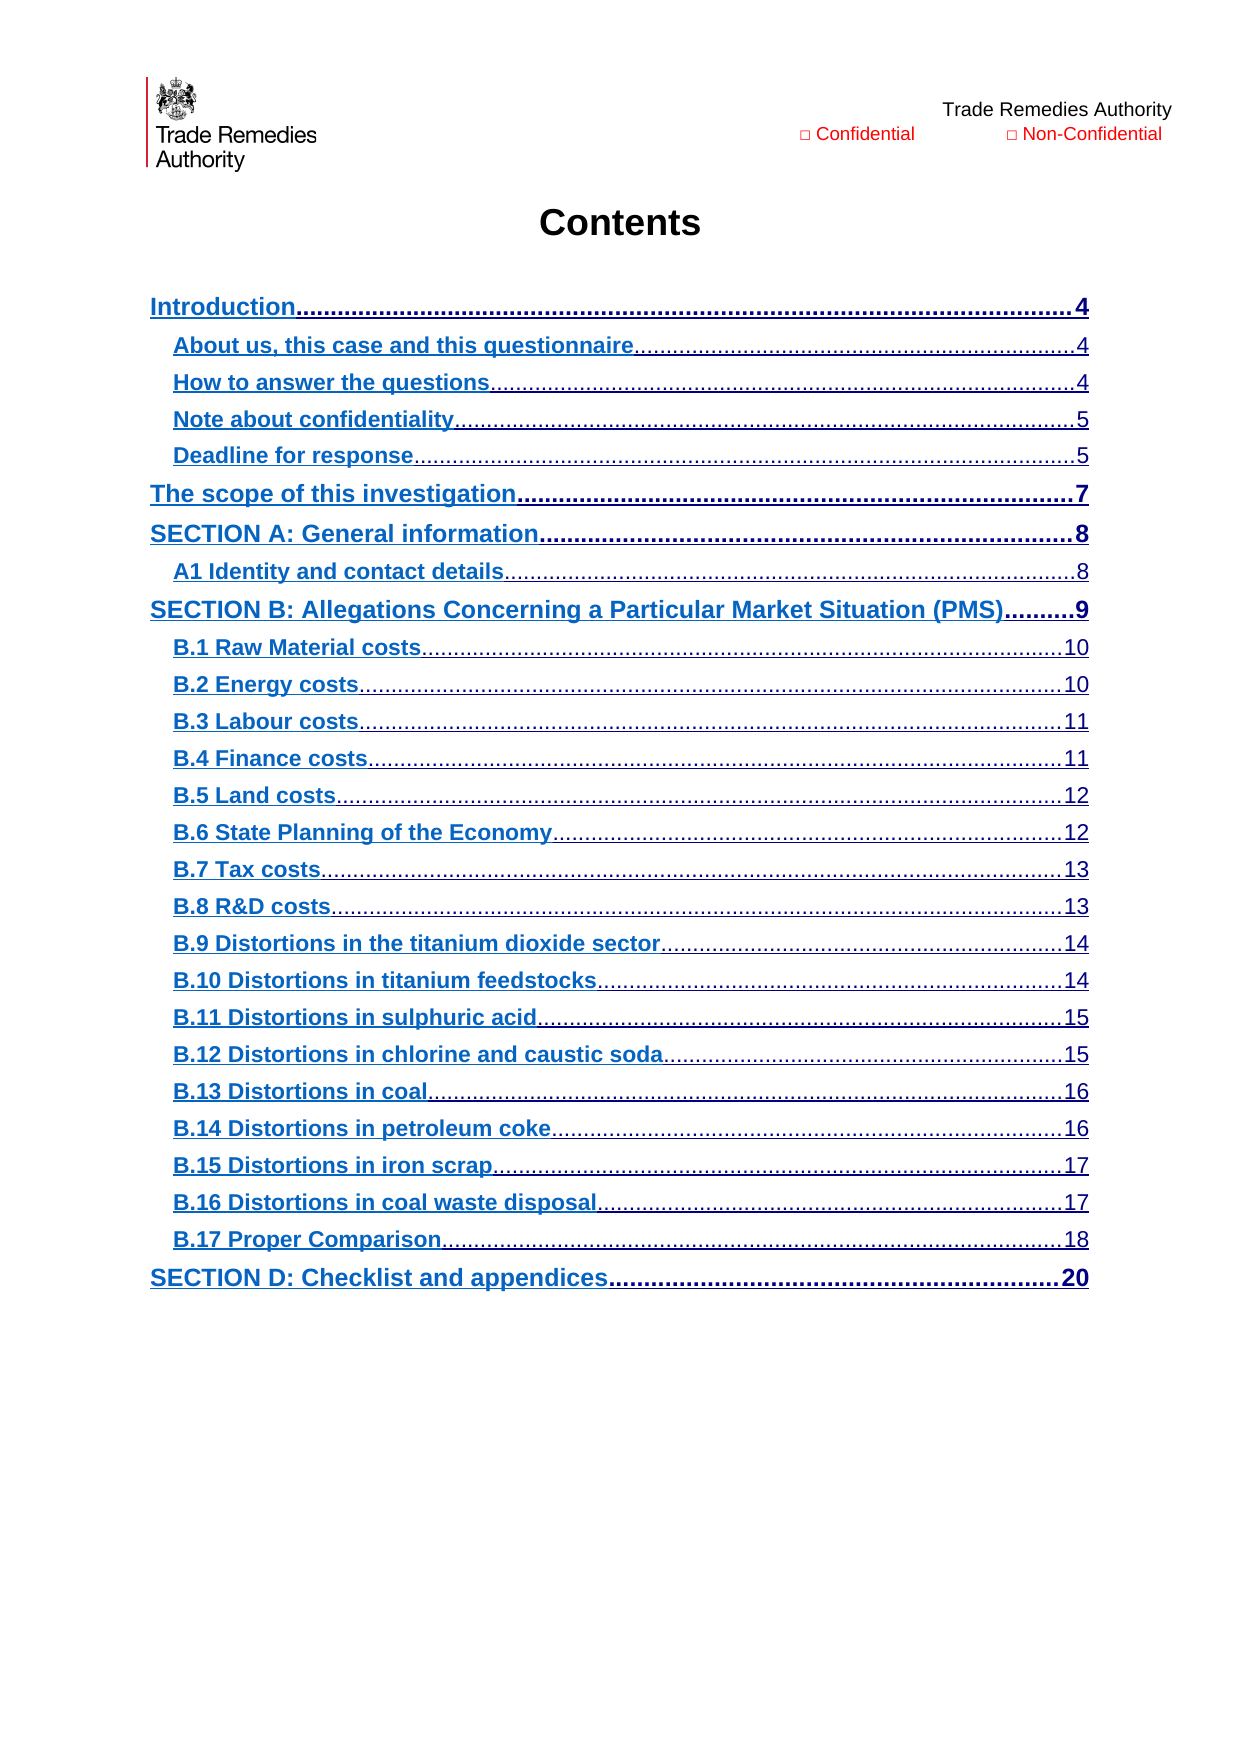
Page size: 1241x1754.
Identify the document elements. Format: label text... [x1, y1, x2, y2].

text SECTION A: General information 8 [150, 519, 1090, 547]
text Note about confidentiality 5 [173, 406, 1090, 432]
text B.8 R&D costs 13 [173, 893, 1090, 919]
text B.13 Distortions in coal 16 [173, 1078, 1090, 1104]
text B.7 Tax costs 13 [173, 856, 1090, 882]
subtitle Contents [150, 200, 1090, 243]
text Deadline for response 5 [173, 442, 1090, 469]
text B.6 State Planning of the Economy 12 [173, 819, 1090, 845]
text The scope of this investigation 7 [150, 479, 1090, 508]
text B.4 Finance costs 11 [173, 745, 1090, 771]
text B.2 Energy costs 10 [173, 671, 1090, 697]
text B.5 Land costs 12 [173, 782, 1090, 808]
text B.9 Distortions in the titanium dioxide sector 14 [173, 930, 1090, 956]
text A1 Identity and contact details 8 [173, 558, 1090, 584]
text B.11 Distortions in sulphuric acid 15 [173, 1004, 1090, 1030]
text About us, this case and this questionnaire 4 [173, 332, 1090, 358]
text B.15 Distortions in iron scrap 17 [173, 1152, 1090, 1178]
text B.12 Distortions in chlorine and caustic soda 15 [173, 1041, 1090, 1067]
text B.3 Labour costs 11 [173, 708, 1090, 734]
text How to answer the questions 4 [173, 368, 1090, 395]
text B.1 Raw Material costs 10 [173, 634, 1090, 660]
text B.16 Distortions in coal waste disposal 17 [173, 1189, 1090, 1215]
text Introduction 4 [150, 292, 1090, 321]
text B.14 Distortions in petroleum coke 16 [173, 1115, 1090, 1141]
text B.10 Distortions in titanium feedstocks 14 [173, 967, 1090, 993]
text B.17 Proper Comparison 18 [173, 1226, 1090, 1252]
text SECTION D: Checklist and appendices 20 [150, 1263, 1090, 1291]
text SECTION B: Allegations Concerning a Particular Market Situation (PMS) 9 [150, 595, 1090, 623]
